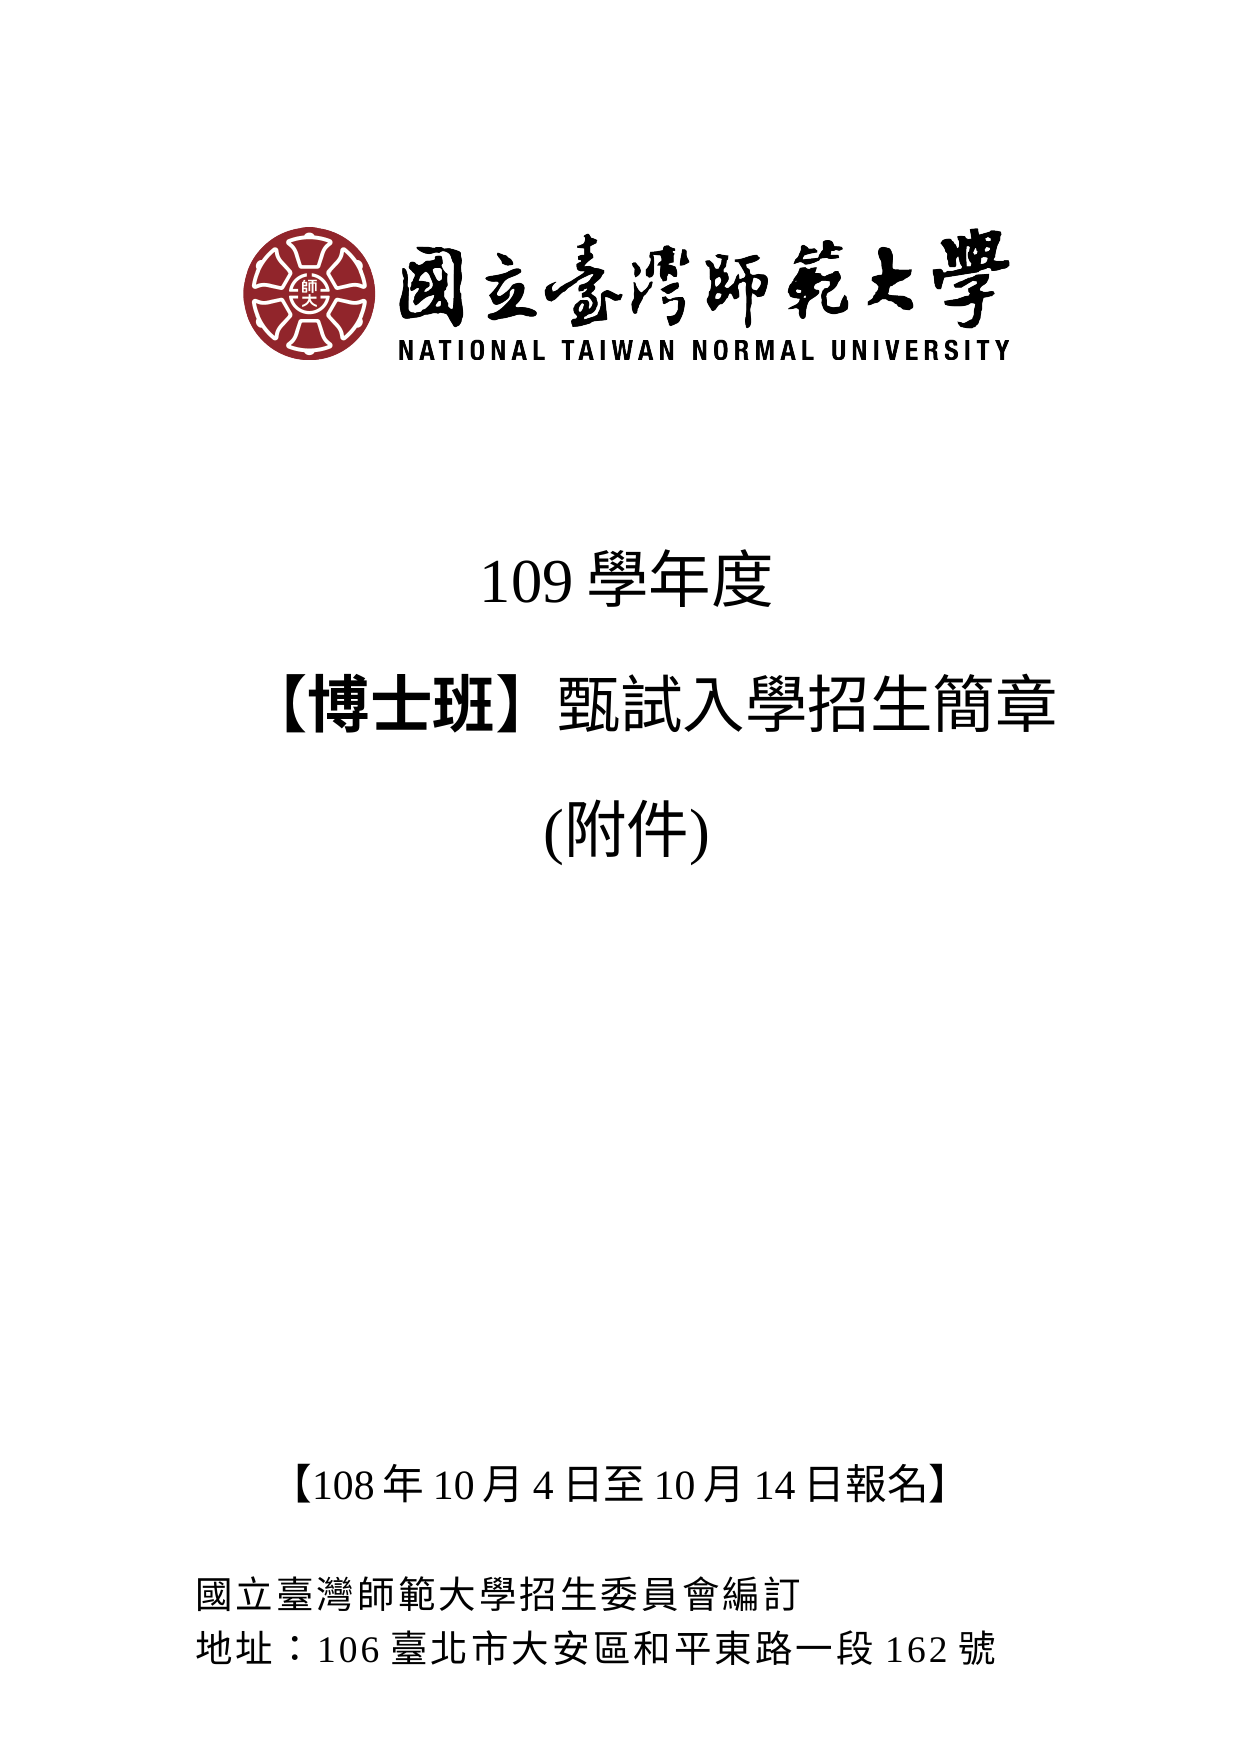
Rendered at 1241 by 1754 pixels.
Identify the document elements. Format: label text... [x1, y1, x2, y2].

text 【108年10月4日至10月14日報名】 [106, 1439, 1134, 1502]
text 地址：106臺北市大安區和平東路一段162號 [195, 1619, 1131, 1673]
text 109學年度 [119, 502, 1134, 627]
text (附件) [119, 752, 1134, 877]
text 【博士班】甄試入學招生簡章 [119, 627, 1184, 752]
text 國立臺灣師範大學招生委員會編訂 [195, 1564, 1131, 1619]
